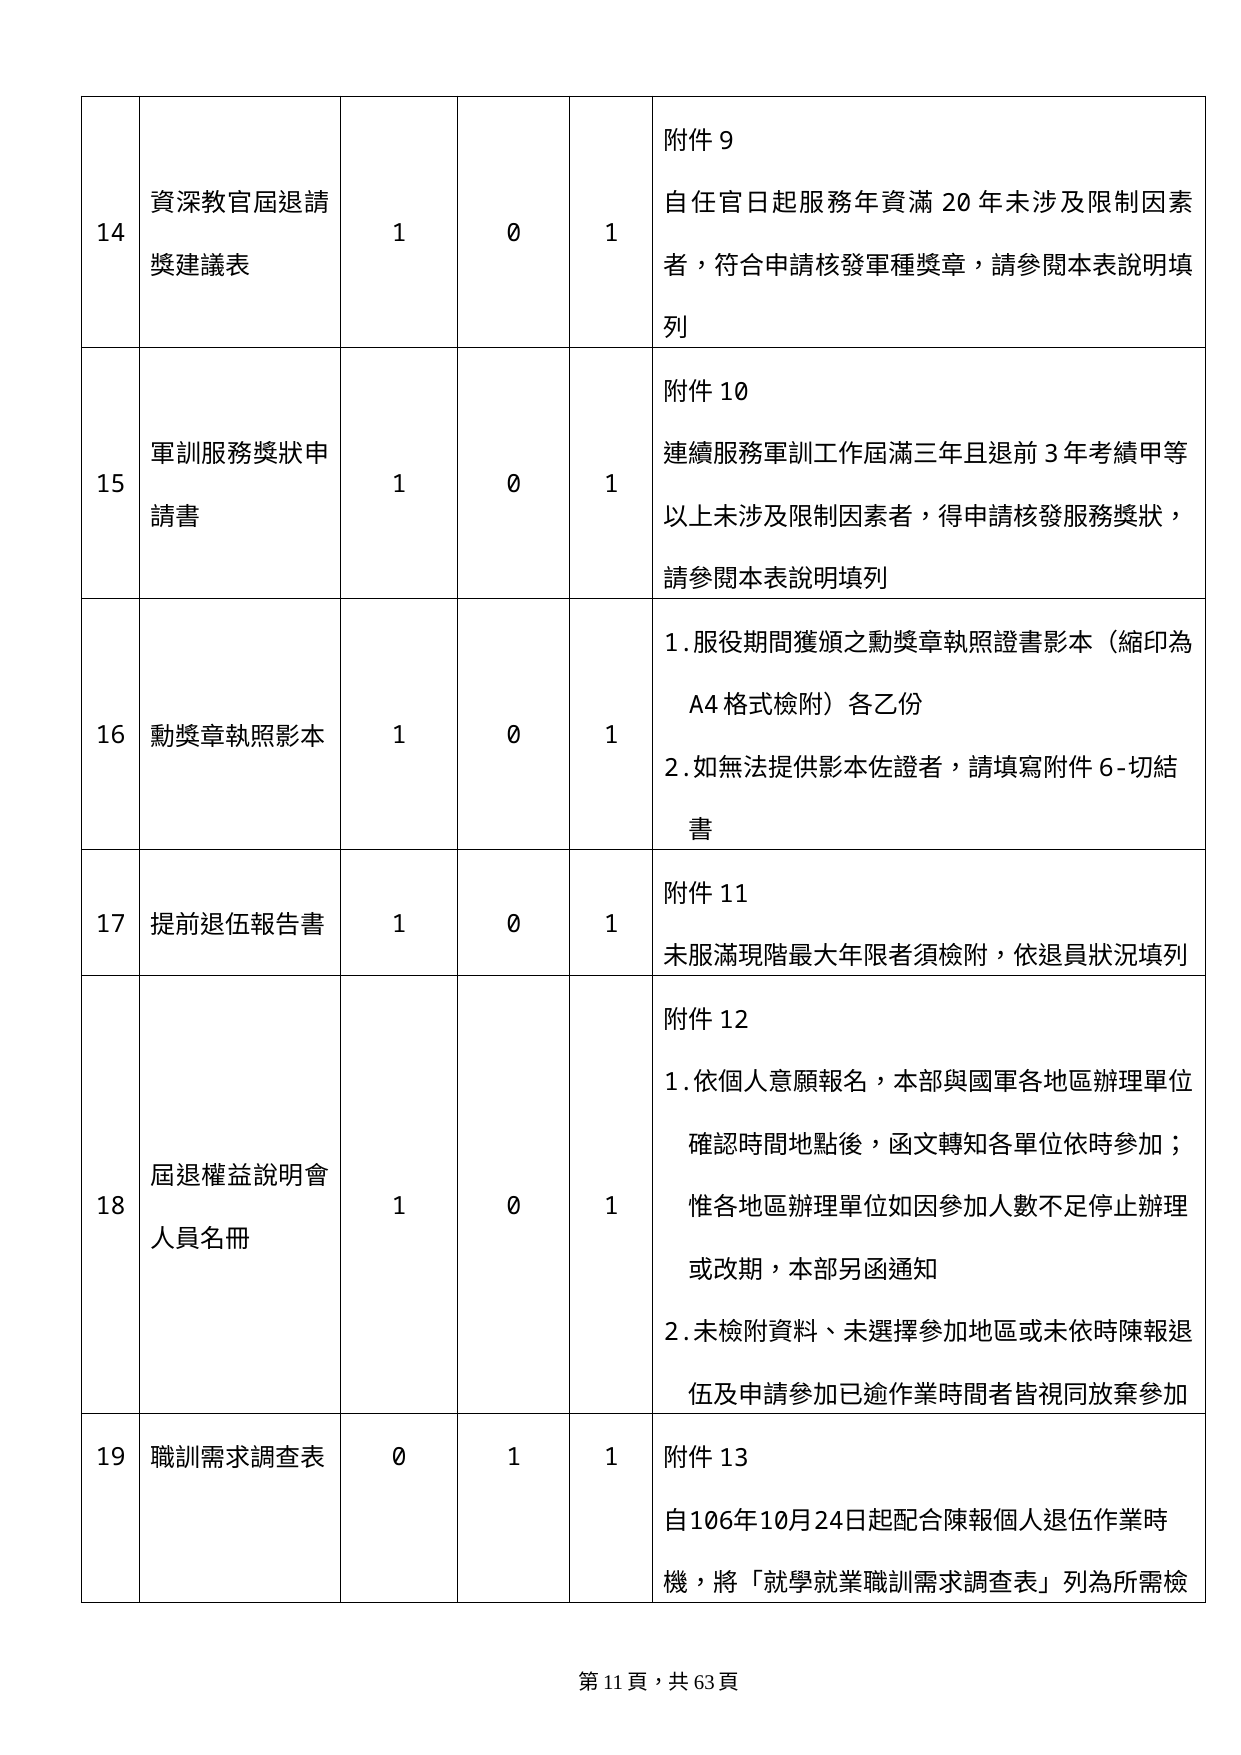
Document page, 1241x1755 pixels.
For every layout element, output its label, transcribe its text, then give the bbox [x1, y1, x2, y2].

table_cell 1 [341, 850, 457, 975]
table_cell [1206, 598, 1210, 849]
table_cell 18 [82, 976, 139, 1413]
table_cell 1 [570, 1414, 652, 1602]
table_cell 附件12 1.依個人意願報名，本部與國軍各地區辦理單位確認時間地點後，函文轉知各單位依時參加；惟各地區辦理單位如因參加人數不足停止辦理或改期，本部另函通知 2.未檢附資料、未選擇參加地區或未依時陳報退伍及申請參加已逾作業時間者皆視同放棄參加 [653, 976, 1205, 1413]
table_cell 0 [458, 976, 569, 1413]
table_cell 勳獎章執照影本 [140, 599, 340, 849]
table_cell 1 [458, 1414, 569, 1602]
table_cell 19 [82, 1414, 139, 1602]
table_cell 1 [570, 976, 652, 1413]
table_cell 軍訓服務獎狀申請書 [140, 348, 340, 598]
table_cell 1 [570, 348, 652, 598]
table_cell 附件10 連續服務軍訓工作屆滿三年且退前3年考績甲等以上未涉及限制因素者，得申請核發服務獎狀，請參閱本表說明填列 [653, 348, 1205, 598]
table_cell 附件13 自106年10月24日起配合陳報個人退伍作業時機，將「就學就業職訓需求調查表」列為所需檢 [653, 1414, 1205, 1602]
table_cell 0 [458, 850, 569, 975]
table_cell [1206, 975, 1210, 1413]
table_cell [1206, 347, 1210, 598]
table_cell 1 [341, 348, 457, 598]
table_cell [1206, 849, 1210, 975]
table_cell [1206, 96, 1210, 347]
table_cell 1 [341, 97, 457, 347]
table_cell 資深教官屆退請獎建議表 [140, 97, 340, 347]
table_cell 17 [82, 850, 139, 975]
table_cell 0 [458, 97, 569, 347]
table_cell 1.服役期間獲頒之勳獎章執照證書影本（縮印為A4格式檢附）各乙份 2.如無法提供影本佐證者，請填寫附件6-切結書 [653, 599, 1205, 849]
table_cell 附件9 自任官日起服務年資滿20年未涉及限制因素者，符合申請核發軍種獎章，請參閱本表說明填列 [653, 97, 1205, 347]
table_cell [1206, 1413, 1210, 1602]
table_cell 1 [341, 976, 457, 1413]
table_cell 1 [570, 850, 652, 975]
table_cell 屆退權益說明會人員名冊 [140, 976, 340, 1413]
table_cell 1 [341, 599, 457, 849]
table_cell 0 [458, 599, 569, 849]
table_cell 15 [82, 348, 139, 598]
table_cell 附件11 未服滿現階最大年限者須檢附，依退員狀況填列 [653, 850, 1205, 975]
table_cell 1 [570, 599, 652, 849]
table_cell 0 [458, 348, 569, 598]
table_cell 提前退伍報告書 [140, 850, 340, 975]
table_cell 0 [341, 1414, 457, 1602]
table_cell 1 [570, 97, 652, 347]
table_cell 職訓需求調查表 [140, 1414, 340, 1602]
table_cell 16 [82, 599, 139, 849]
table_cell 14 [82, 97, 139, 347]
